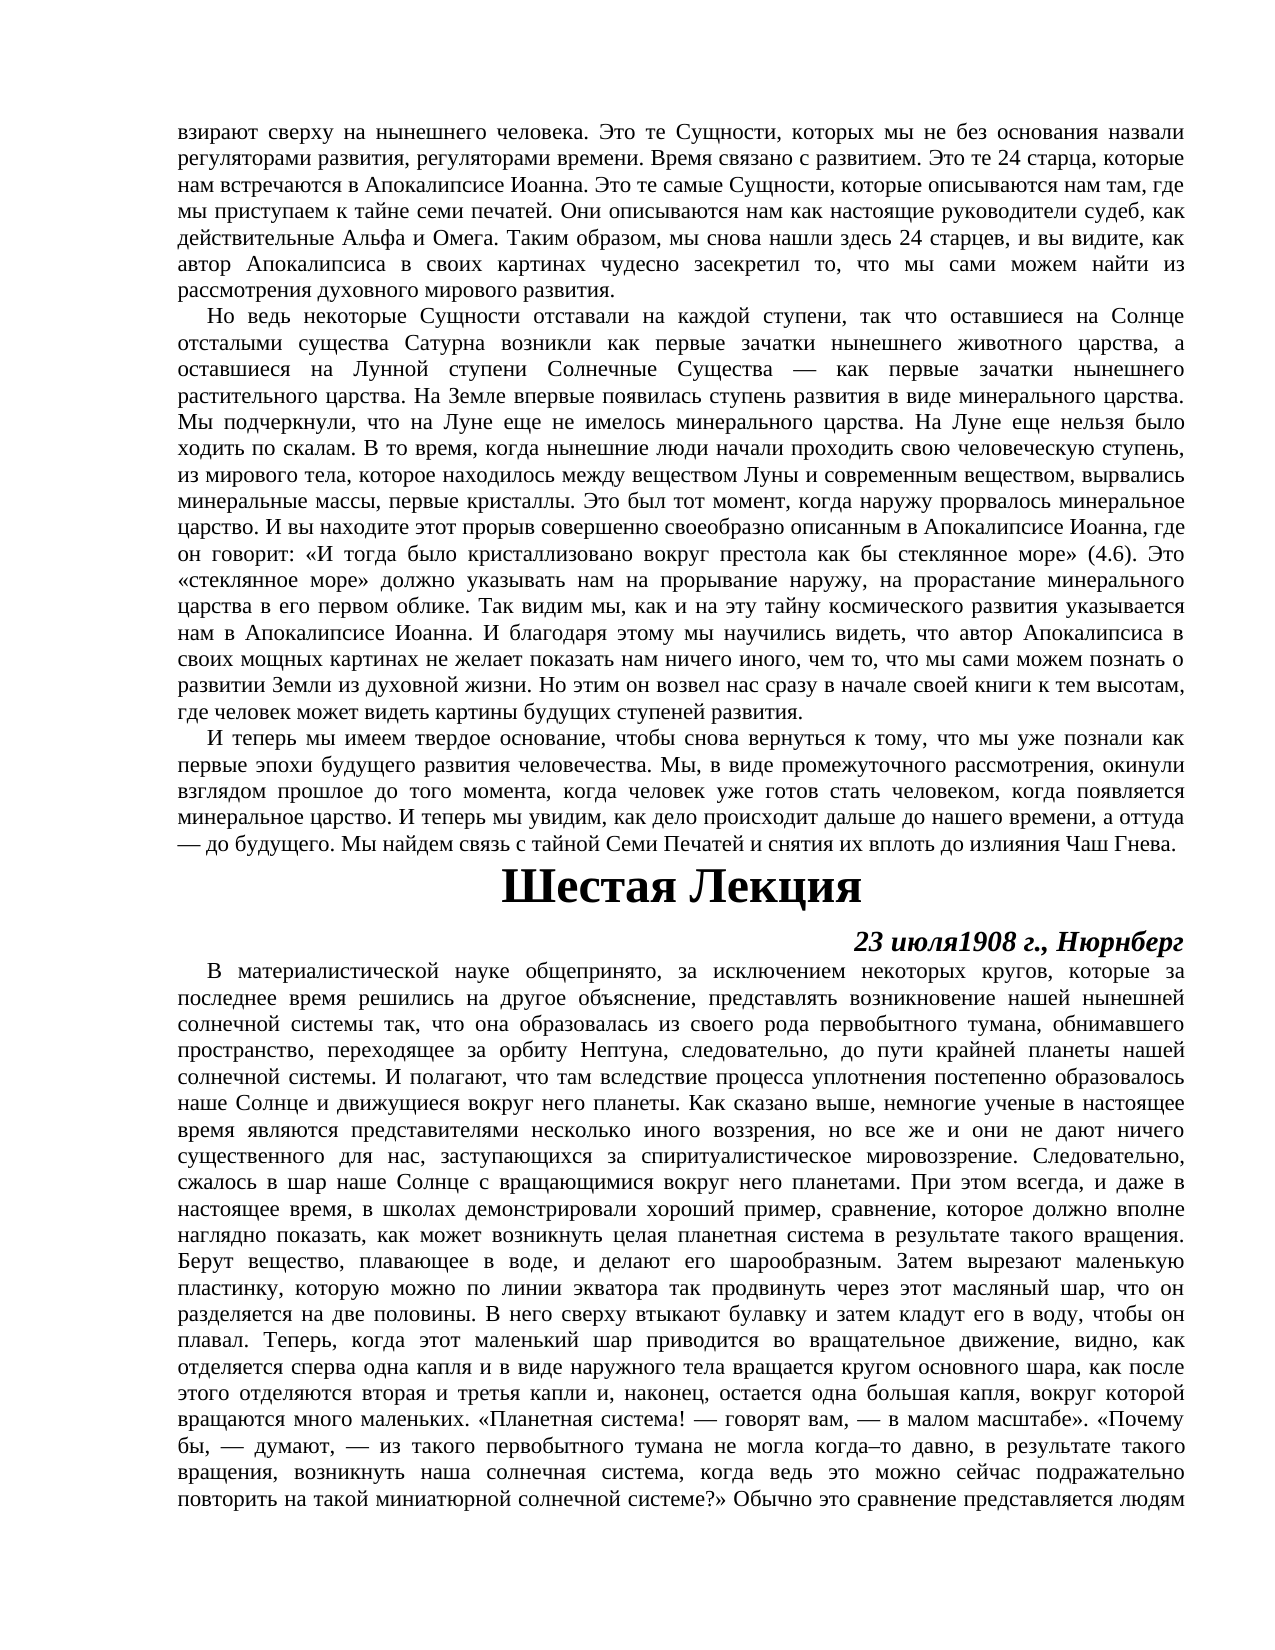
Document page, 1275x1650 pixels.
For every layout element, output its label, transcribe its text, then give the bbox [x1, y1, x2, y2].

text взирают сверху на нынешнего человека. Это те Сущности, которых мы не без основания назвали регуляторами развития, регуляторами времени. Время связано с развитием. Это те 24 старца, которые нам встречаются в Апокалипсисе Иоанна. Это те самые Сущности, которые описываются нам там, где мы приступаем к тайне семи печатей. Они описываются нам как настоящие руководители судеб, как действительные Альфа и Омега. Таким образом, мы снова нашли здесь 24 старцев, и вы видите, как автор Апокалипсиса в своих картинах чудесно засекретил то, что мы сами можем найти из рассмотрения духовного мирового развития. [177, 118, 1186, 303]
text 23 июля1908 г., Нюрнберг [177, 924, 1186, 957]
text И теперь мы имеем твердое основание, чтобы снова вернуться к тому, что мы уже познали как первые эпохи будущего развития человечества. Мы, в виде промежуточного рассмотрения, окинули взглядом прошлое до того момента, когда человек уже готов стать человеком, когда появляется минеральное царство. И теперь мы увидим, как дело происходит дальше до нашего времени, а оттуда — до будущего. Мы найдем связь с тайной Семи Печатей и снятия их вплоть до излияния Чаш Гнева. [177, 724, 1186, 856]
text В материалистической науке общепринято, за исключением некоторых кругов, которые за последнее время решились на другое объяснение, представлять возникновение нашей нынешней солнечной системы так, что она образовалась из своего рода первобытного тумана, обнимавшего пространство, переходящее за орбиту Нептуна, следовательно, до пути крайней планеты нашей солнечной системы. И полагают, что там вследствие процесса уплотнения постепенно образовалось наше Солнце и движущиеся вокруг него планеты. Как сказано выше, немногие ученые в настоящее время являются представителями несколько иного воззрения, но все же и они не дают ничего существенного для нас, заступающихся за спиритуалистическое мировоззрение. Следовательно, сжалось в шар наше Солнце с вращающимися вокруг него планетами. При этом всегда, и даже в настоящее время, в школах демонстрировали хороший пример, сравнение, которое должно вполне наглядно показать, как может возникнуть целая планетная система в результате такого вращения. Берут вещество, плавающее в воде, и делают его шарообразным. Затем вырезают маленькую пластинку, которую можно по линии экватора так продвинуть через этот масляный шар, что он разделяется на две половины. В него сверху втыкают булавку и затем кладут его в воду, чтобы он плавал. Теперь, когда этот маленький шар приводится во вращательное движение, видно, как отделяется сперва одна капля и в виде наружного тела вращается кругом основного шара, как после этого отделяются вторая и третья капли и, наконец, остается одна большая капля, вокруг которой вращаются много маленьких. «Планетная система! — говорят вам, — в малом масштабе». «Почему бы, — думают, — из такого первобытного тумана не могла когда–то давно, в результате такого вращения, возникнуть наша солнечная система, когда ведь это можно сейчас подражательно повторить на такой миниатюрной солнечной системе?» Обычно это сравнение представляется людям [177, 957, 1186, 1511]
text Но ведь некоторые Сущности отставали на каждой ступени, так что оставшиеся на Солнце отсталыми существа Сатурна возникли как первые зачатки нынешнего животного царства, а оставшиеся на Лунной ступени Солнечные Существа — как первые зачатки нынешнего растительного царства. На Земле впервые появилась ступень развития в виде минерального царства. Мы подчеркнули, что на Луне еще не имелось минерального царства. На Луне еще нельзя было ходить по скалам. В то время, когда нынешние люди начали проходить свою человеческую ступень, из мирового тела, которое находилось между веществом Луны и современным веществом, вырвались минеральные массы, первые кристаллы. Это был тот момент, когда наружу прорвалось минеральное царство. И вы находите этот прорыв совершенно своеобразно описанным в Апокалипсисе Иоанна, где он говорит: «И тогда было кристаллизовано вокруг престола как бы стеклянное море» (4.6). Это «стеклянное море» должно указывать нам на прорывание наружу, на прорастание минерального царства в его первом облике. Так видим мы, как и на эту тайну космического развития указывается нам в Апокалипсисе Иоанна. И благодаря этому мы научились видеть, что автор Апокалипсиса в своих мощных картинах не желает показать нам ничего иного, чем то, что мы сами можем познать о развитии Земли из духовной жизни. Но этим он возвел нас сразу в начале своей книги к тем высотам, где человек может видеть картины будущих ступеней развития. [177, 303, 1186, 724]
text Шестая Лекция [177, 856, 1186, 913]
